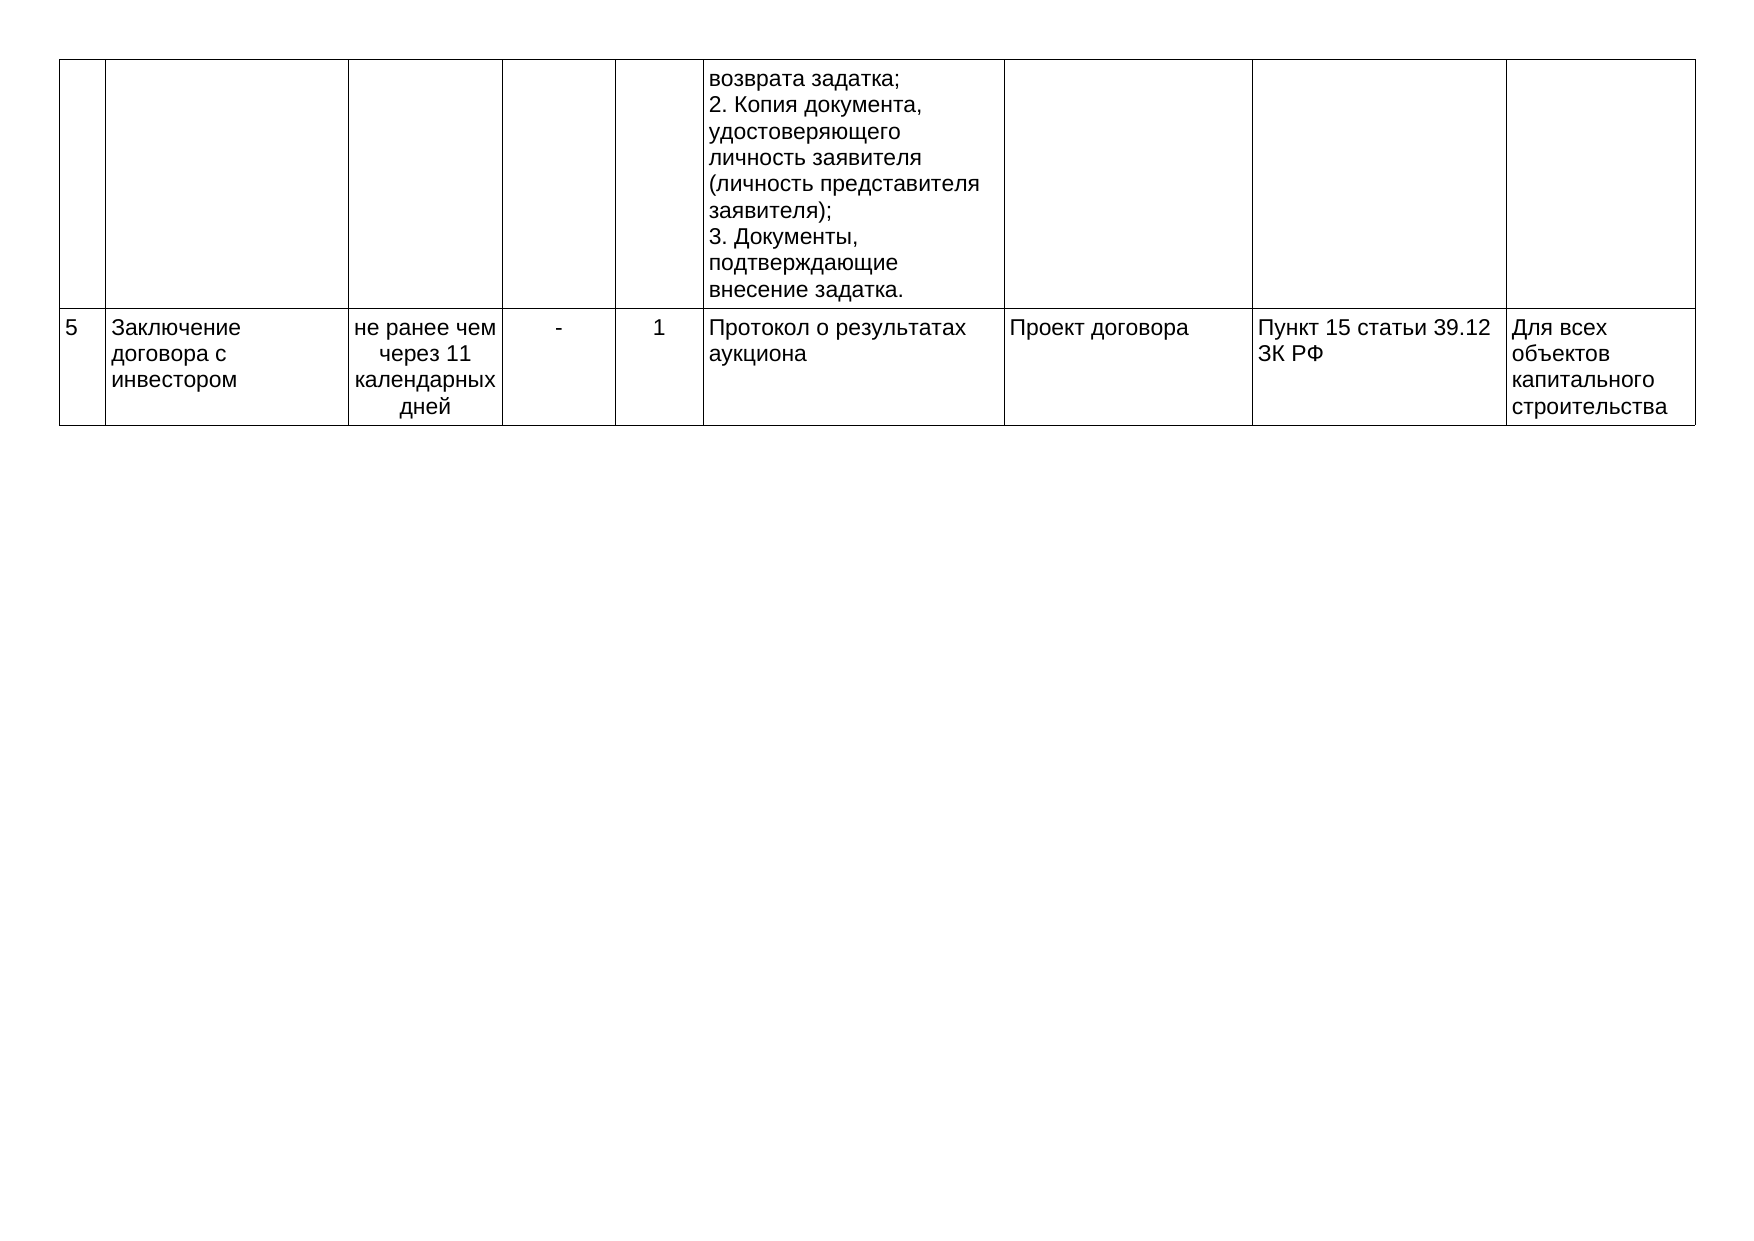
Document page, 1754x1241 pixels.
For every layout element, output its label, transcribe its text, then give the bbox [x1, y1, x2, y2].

table_cell Для всех объектов капитального строительства [1507, 309, 1695, 425]
table_cell [349, 60, 502, 308]
table_cell не ранее чем через 11 календарных дней [349, 309, 502, 425]
table_cell 5 [60, 309, 105, 425]
table_cell - [503, 60, 615, 308]
table_cell 1 [616, 309, 703, 425]
table_cell [1253, 60, 1506, 308]
table_cell [1507, 60, 1695, 308]
table_cell возврата задатка; 2. Копия документа, удостоверяющего личность заявителя (личность представителя заявителя); 3. Документы, подтверждающие внесение задатка. [704, 60, 1004, 308]
table_cell [60, 60, 105, 308]
table_cell [106, 60, 348, 308]
table_cell Заключение договора с инвестором [106, 309, 348, 425]
table_cell Пункт 15 статьи 39.12 ЗК РФ [1253, 309, 1506, 425]
table_cell [1005, 60, 1252, 308]
table_cell Проект договора [1005, 309, 1252, 425]
table_cell Протокол о результатах аукциона [704, 309, 1004, 425]
table_cell [616, 60, 703, 308]
table_cell - [503, 309, 615, 425]
